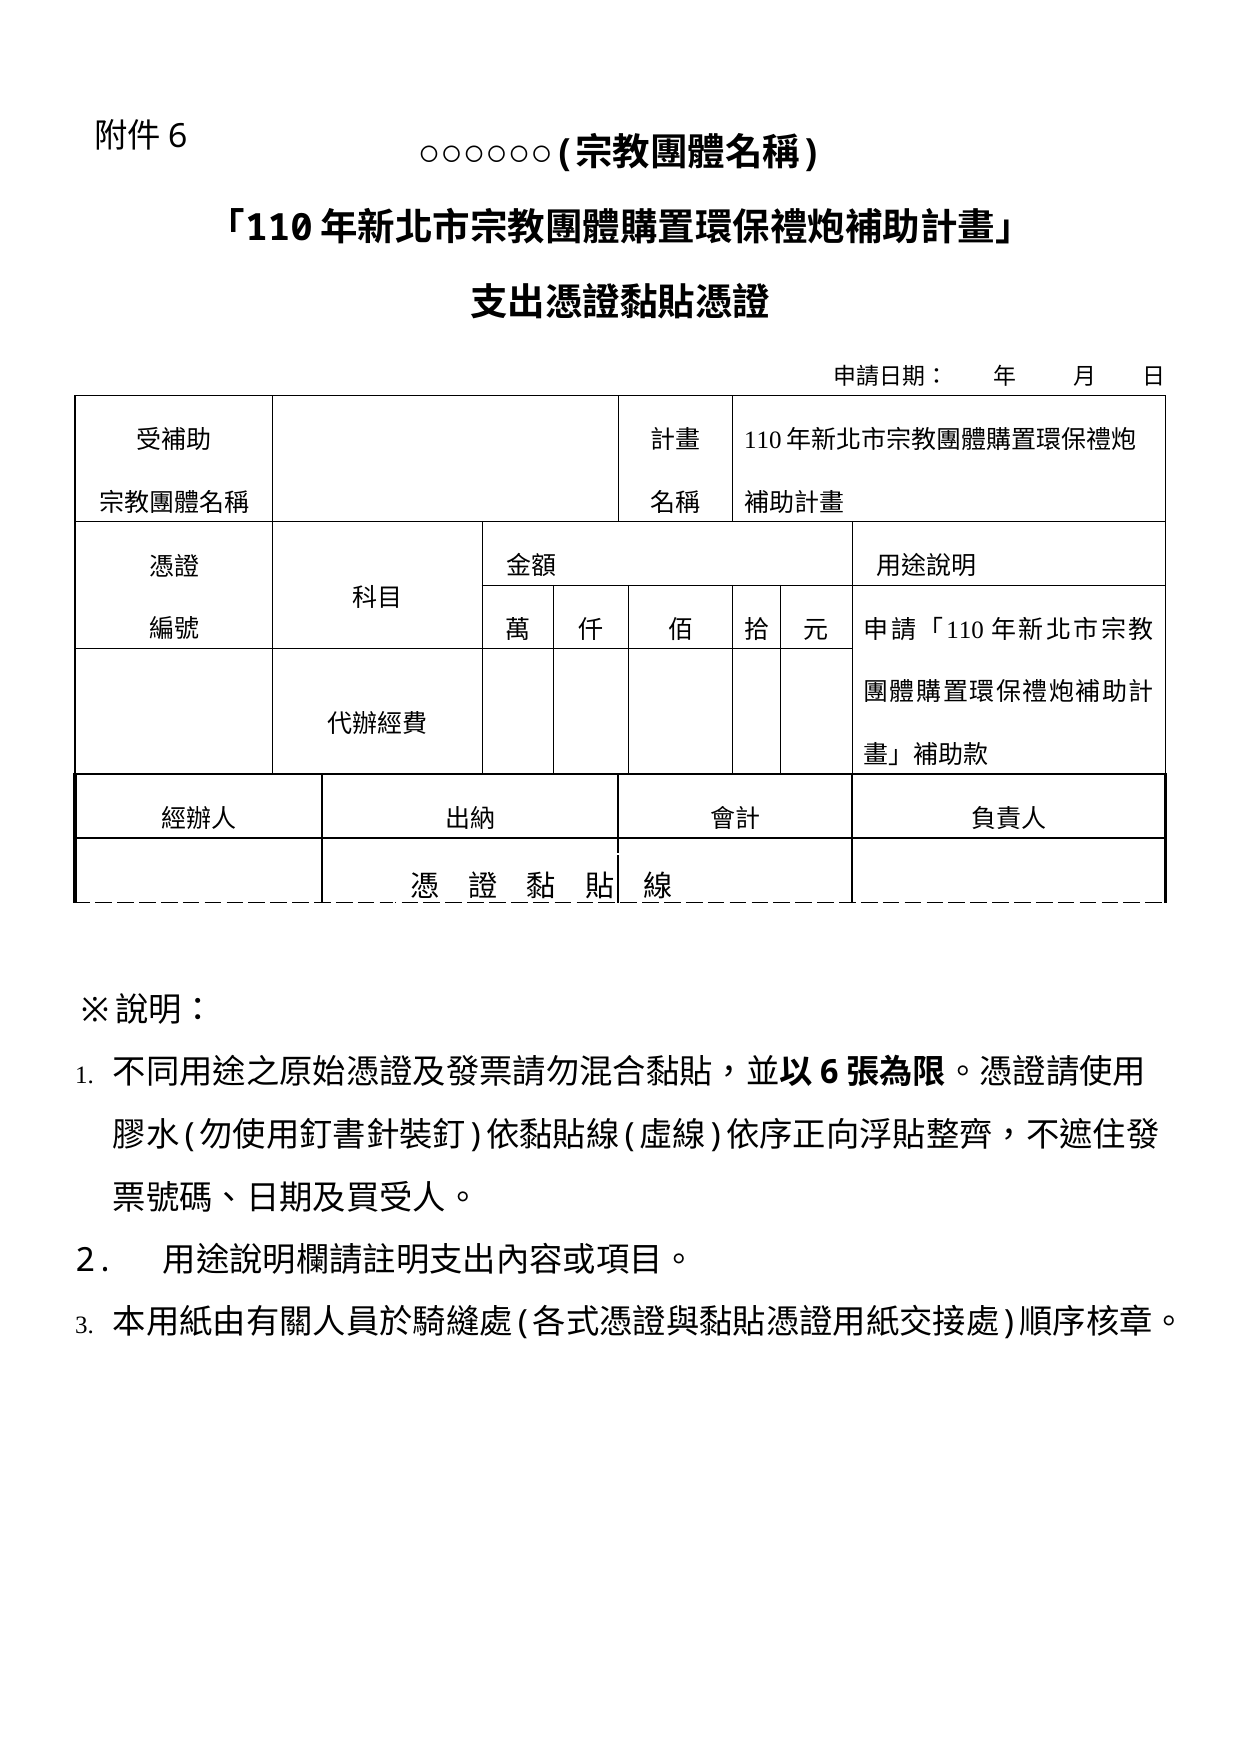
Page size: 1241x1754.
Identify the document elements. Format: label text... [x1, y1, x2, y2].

table_cell 憑證 編號 [76, 522, 272, 648]
table_cell 用途說明 [853, 522, 1165, 585]
table_cell [733, 649, 780, 773]
list 本用紙由有關人員於騎縫處(各式憑證與黏貼憑證用紙交接處)順序核章。 [75, 1278, 1165, 1340]
table_cell 申請「110年新北市宗教團體購置環保禮炮補助計畫」補助款 [853, 586, 1165, 773]
table_cell [76, 649, 272, 773]
table_header [273, 396, 618, 521]
list 不同用途之原始憑證及發票請勿混合黏貼，並以6張為限。憑證請使用膠水(勿使用釘書針裝釘)依黏貼線(虛線)依序正向浮貼整齊，不遮住發票號碼、日期及買受人。 [75, 1028, 1165, 1215]
table_cell 經辦人 [77, 775, 321, 837]
table_cell [629, 649, 732, 773]
table_cell 出納 [323, 775, 617, 837]
text 支出憑證黏貼憑證 [75, 258, 1165, 320]
table_header 受補助 宗教團體名稱 [76, 396, 272, 521]
text [80, 101, 222, 197]
text 附件6 [94, 108, 207, 157]
text ○○○○○○(宗教團體名稱) [223, 108, 1165, 170]
table_cell 負責人 [853, 775, 1164, 837]
table_cell 會計 [619, 775, 851, 837]
table_header 計畫名稱 [619, 396, 732, 521]
table_header 110年新北市宗教團體購置環保禮炮 補助計畫 [733, 396, 1165, 521]
table_cell [619, 855, 703, 901]
text 「110年新北市宗教團體購置環保禮炮補助計畫」 [75, 183, 1165, 245]
table_cell 金額 [483, 522, 852, 585]
table_cell [77, 839, 321, 901]
table_cell 元 [781, 586, 852, 648]
table_cell [554, 649, 628, 773]
list 用途說明欄請註明支出內容或項目。 [75, 1215, 1165, 1278]
table_cell [619, 839, 851, 901]
table_cell 萬 [483, 586, 553, 648]
table_cell [853, 839, 1164, 901]
table_cell [323, 839, 617, 901]
table_cell [483, 649, 553, 773]
table_cell [781, 649, 852, 773]
table_cell 科目 [273, 522, 482, 648]
table_cell [395, 855, 617, 901]
table_cell 佰 [629, 586, 732, 648]
table_cell 代辦經費 [273, 649, 482, 773]
text 申請日期： 年 月 日 [75, 333, 1165, 395]
table_cell 拾 [733, 586, 780, 648]
text ※說明： [75, 965, 1165, 1028]
table_cell 仟 [554, 586, 628, 648]
